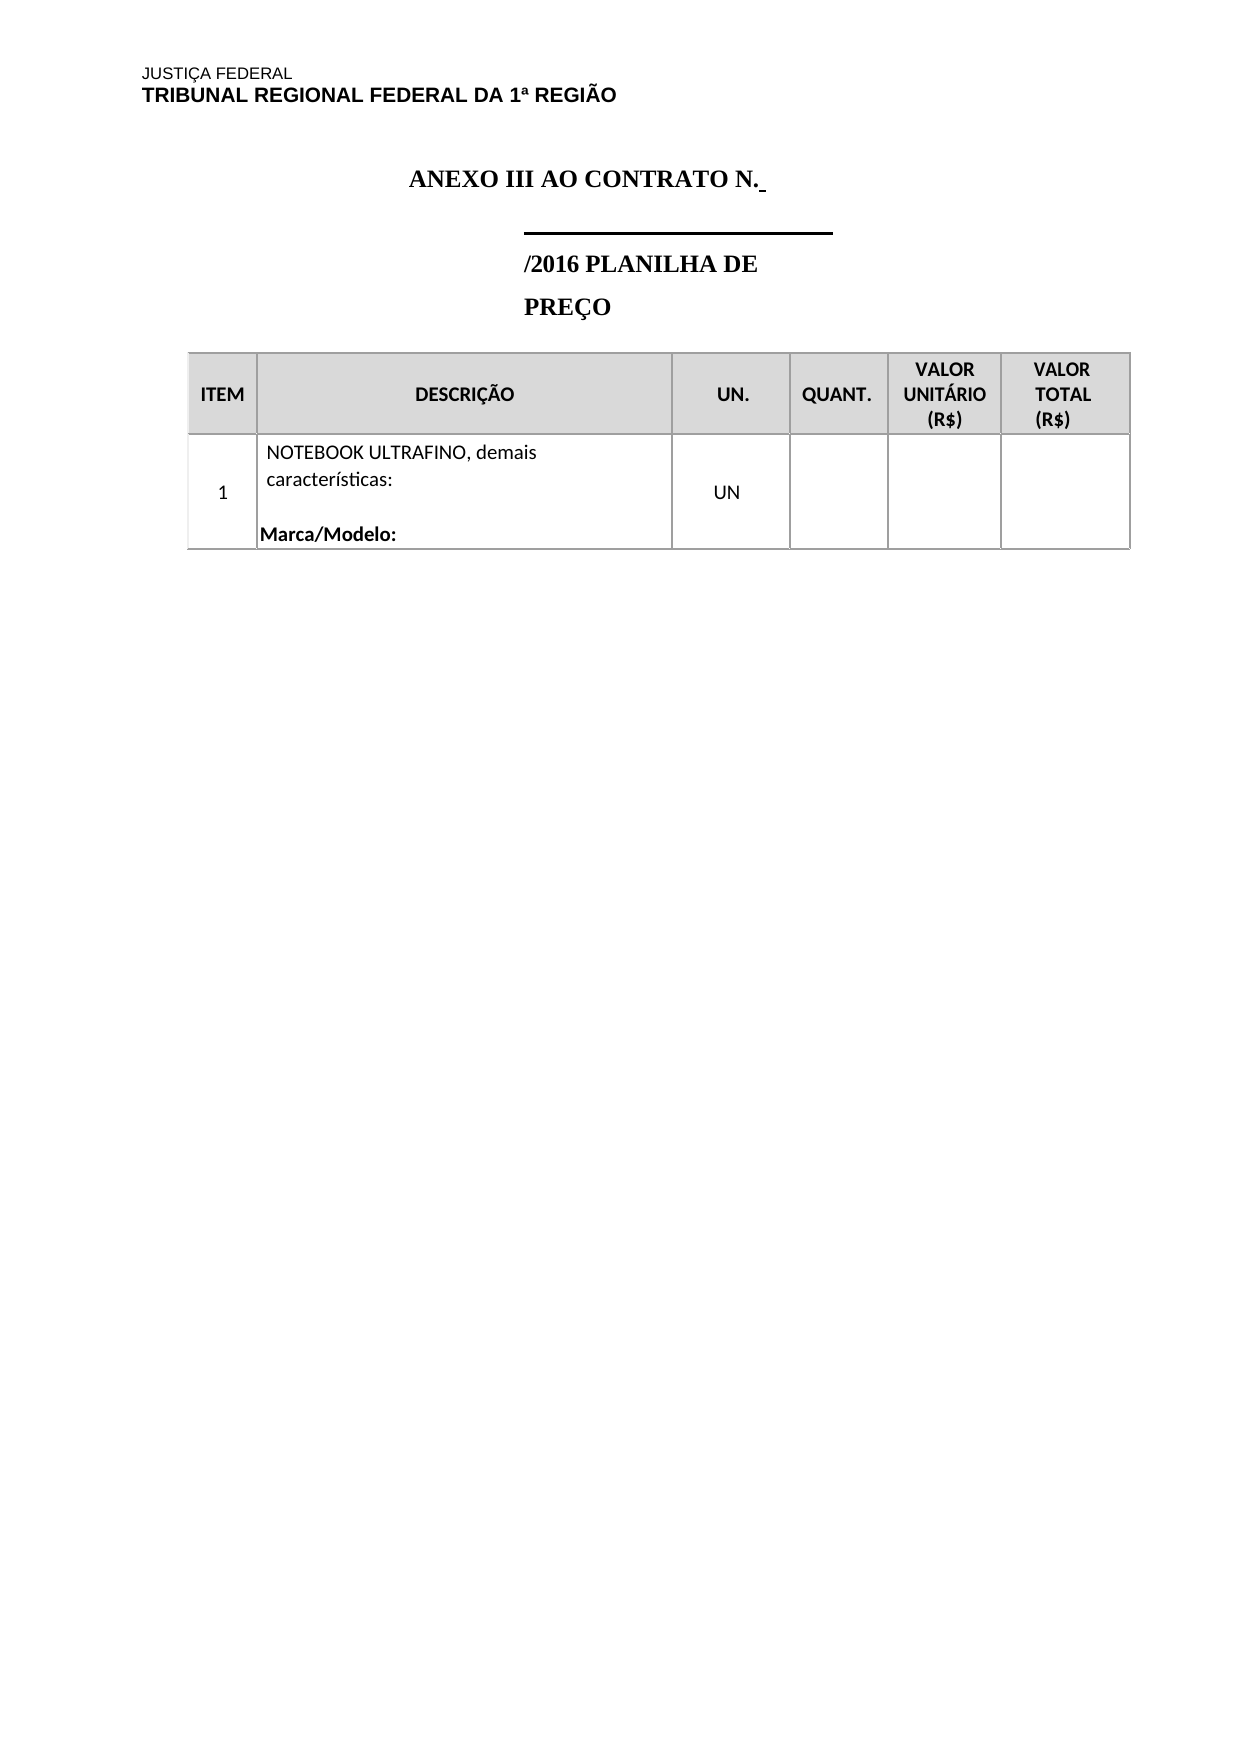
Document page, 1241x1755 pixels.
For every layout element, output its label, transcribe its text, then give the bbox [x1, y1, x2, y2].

table_header ITEM [189, 354, 256, 433]
table_header QUANT. [791, 354, 887, 433]
table_header VALOR UNITÁRIO (R$) [889, 354, 1000, 433]
table_cell 1 [189, 435, 256, 548]
table_cell [889, 435, 1000, 548]
table_header VALOR TOTAL (R$) [1002, 354, 1129, 433]
table_cell [1002, 435, 1129, 548]
text ANEXO III AO CONTRATO N. /2016 PLANILHA DE PREÇO [409, 164, 833, 321]
table_cell [791, 435, 887, 548]
table_cell UN [673, 435, 789, 548]
table_header DESCRIÇÃO [258, 354, 671, 433]
table_cell NOTEBOOK ULTRAFINO, demais características: Marca/Modelo: [258, 435, 671, 548]
table_header UN. [673, 354, 789, 433]
